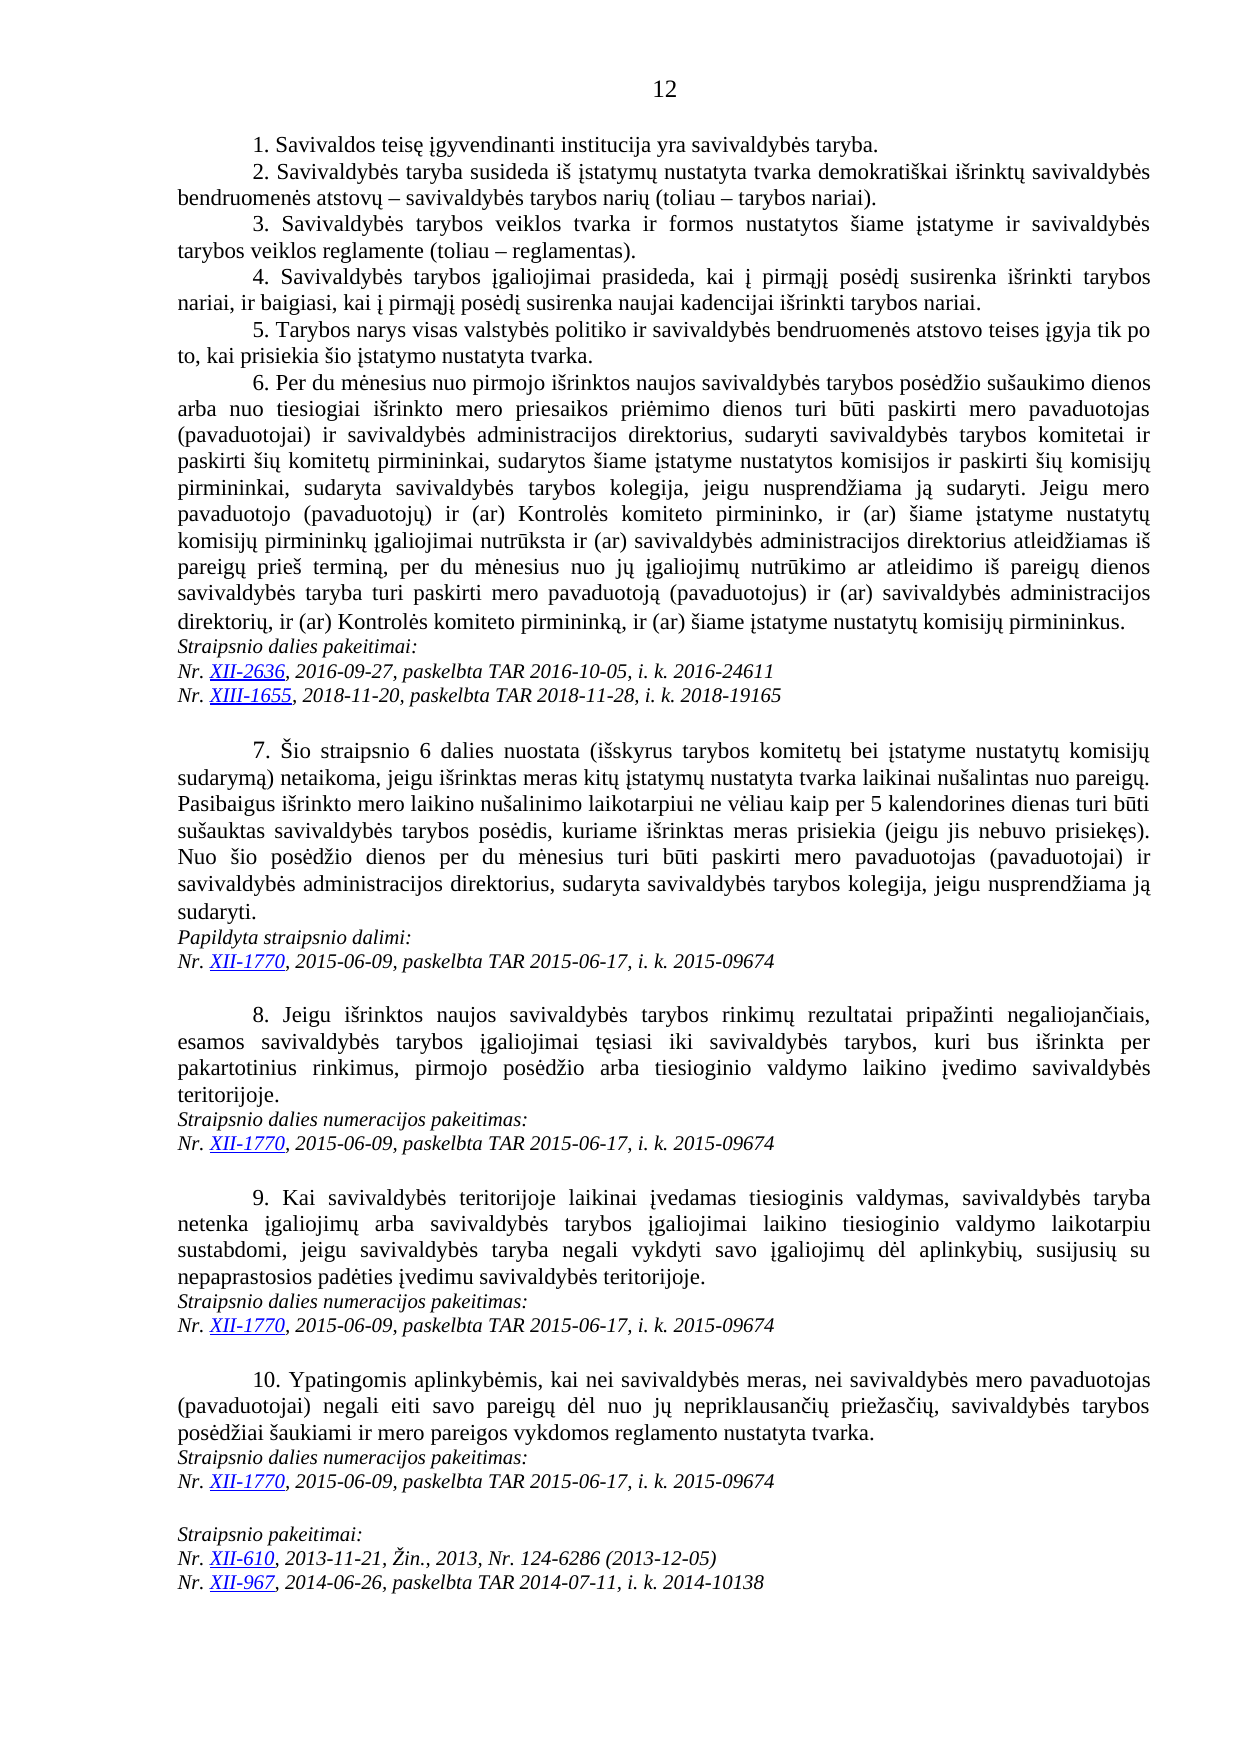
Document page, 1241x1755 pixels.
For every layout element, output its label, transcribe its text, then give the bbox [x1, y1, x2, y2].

text Straipsnio dalies numeracijos pakeitimas: [177, 1289, 1152, 1313]
text Nr. XII-1770, 2015-06-09, paskelbta TAR 2015-06-17, i. k. 2015-09674 [177, 949, 1152, 973]
text 2. Savivaldybės taryba susideda iš įstatymų nustatyta tvarka demokratiškai išrinktų savivaldybės bendruomenės atstovų – savivaldybės tarybos narių (toliau – tarybos nariai). [177, 158, 1152, 210]
text Nr. XII-967, 2014-06-26, paskelbta TAR 2014-07-11, i. k. 2014-10138 [177, 1570, 1152, 1594]
text 9. Kai savivaldybės teritorijoje laikinai įvedamas tiesioginis valdymas, savivaldybės taryba netenka įgaliojimų arba savivaldybės tarybos įgaliojimai laikino tiesioginio valdymo laikotarpiu sustabdomi, jeigu savivaldybės taryba negali vykdyti savo įgaliojimų dėl aplinkybių, susijusių su nepaprastosios padėties įvedimu savivaldybės teritorijoje. [177, 1184, 1152, 1289]
text 4. Savivaldybės tarybos įgaliojimai prasideda, kai į pirmąjį posėdį susirenka išrinkti tarybos nariai, ir baigiasi, kai į pirmąjį posėdį susirenka naujai kadencijai išrinkti tarybos nariai. [177, 263, 1152, 316]
text Nr. XII-2636, 2016-09-27, paskelbta TAR 2016-10-05, i. k. 2016-24611 [177, 658, 1152, 683]
text Straipsnio pakeitimai: [177, 1522, 1152, 1546]
text Nr. XII-1770, 2015-06-09, paskelbta TAR 2015-06-17, i. k. 2015-09674 [177, 1131, 1152, 1155]
text 8. Jeigu išrinktos naujos savivaldybės tarybos rinkimų rezultatai pripažinti negaliojančiais, esamos savivaldybės tarybos įgaliojimai tęsiasi iki savivaldybės tarybos, kuri bus išrinkta per pakartotinius rinkimus, pirmojo posėdžio arba tiesioginio valdymo laikino įvedimo savivaldybės teritorijoje. [177, 1002, 1152, 1107]
text 1. Savivaldos teisę įgyvendinanti institucija yra savivaldybės taryba. [177, 131, 1152, 158]
text 5. Tarybos narys visas valstybės politiko ir savivaldybės bendruomenės atstovo teises įgyja tik po to, kai prisiekia šio įstatymo nustatyta tvarka. [177, 316, 1152, 368]
text 7. Šio straipsnio 6 dalies nuostata (išskyrus tarybos komitetų bei įstatyme nustatytų komisijų sudarymą) netaikoma, jeigu išrinktas meras kitų įstatymų nustatyta tvarka laikinai nušalintas nuo pareigų. Pasibaigus išrinkto mero laikino nušalinimo laikotarpiui ne vėliau kaip per 5 kalendorines dienas turi būti sušauktas savivaldybės tarybos posėdis, kuriame išrinktas meras prisiekia (jeigu jis nebuvo prisiekęs). Nuo šio posėdžio dienos per du mėnesius turi būti paskirti mero pavaduotojas (pavaduotojai) ir savivaldybės administracijos direktorius, sudaryta savivaldybės tarybos kolegija, jeigu nusprendžiama ją sudaryti. [177, 735, 1152, 925]
text Nr. XII-610, 2013-11-21, Žin., 2013, Nr. 124-6286 (2013-12-05) [177, 1546, 1152, 1570]
text Nr. XII-1770, 2015-06-09, paskelbta TAR 2015-06-17, i. k. 2015-09674 [177, 1313, 1152, 1337]
text Nr. XIII-1655, 2018-11-20, paskelbta TAR 2018-11-28, i. k. 2018-19165 [177, 683, 1152, 707]
text Straipsnio dalies pakeitimai: [177, 634, 1152, 658]
text 10. Ypatingomis aplinkybėmis, kai nei savivaldybės meras, nei savivaldybės mero pavaduotojas (pavaduotojai) negali eiti savo pareigų dėl nuo jų nepriklausančių priežasčių, savivaldybės tarybos posėdžiai šaukiami ir mero pareigos vykdomos reglamento nustatyta tvarka. [177, 1366, 1152, 1445]
text Straipsnio dalies numeracijos pakeitimas: [177, 1107, 1152, 1131]
text Straipsnio dalies numeracijos pakeitimas: [177, 1445, 1152, 1469]
text 6. Per du mėnesius nuo pirmojo išrinktos naujos savivaldybės tarybos posėdžio sušaukimo dienos arba nuo tiesiogiai išrinkto mero priesaikos priėmimo dienos turi būti paskirti mero pavaduotojas (pavaduotojai) ir savivaldybės administracijos direktorius, sudaryti savivaldybės tarybos komitetai ir paskirti šių komitetų pirmininkai, sudarytos šiame įstatyme nustatytos komisijos ir paskirti šių komisijų pirmininkai, sudaryta savivaldybės tarybos kolegija, jeigu nusprendžiama ją sudaryti. Jeigu mero pavaduotojo (pavaduotojų) ir (ar) Kontrolės komiteto pirmininko, ir (ar) šiame įstatyme nustatytų komisijų pirmininkų įgaliojimai nutrūksta ir (ar) savivaldybės administracijos direktorius atleidžiamas iš pareigų prieš terminą, per du mėnesius nuo jų įgaliojimų nutrūkimo ar atleidimo iš pareigų dienos savivaldybės taryba turi paskirti mero pavaduotoją (pavaduotojus) ir (ar) savivaldybės administracijos direktorių, ir (ar) Kontrolės komiteto pirmininką, ir (ar) šiame įstatyme nustatytų komisijų pirmininkus. [177, 368, 1152, 634]
text Nr. XII-1770, 2015-06-09, paskelbta TAR 2015-06-17, i. k. 2015-09674 [177, 1469, 1152, 1493]
text 3. Savivaldybės tarybos veiklos tvarka ir formos nustatytos šiame įstatyme ir savivaldybės tarybos veiklos reglamente (toliau – reglamentas). [177, 210, 1152, 263]
text Papildyta straipsnio dalimi: [177, 925, 1152, 949]
